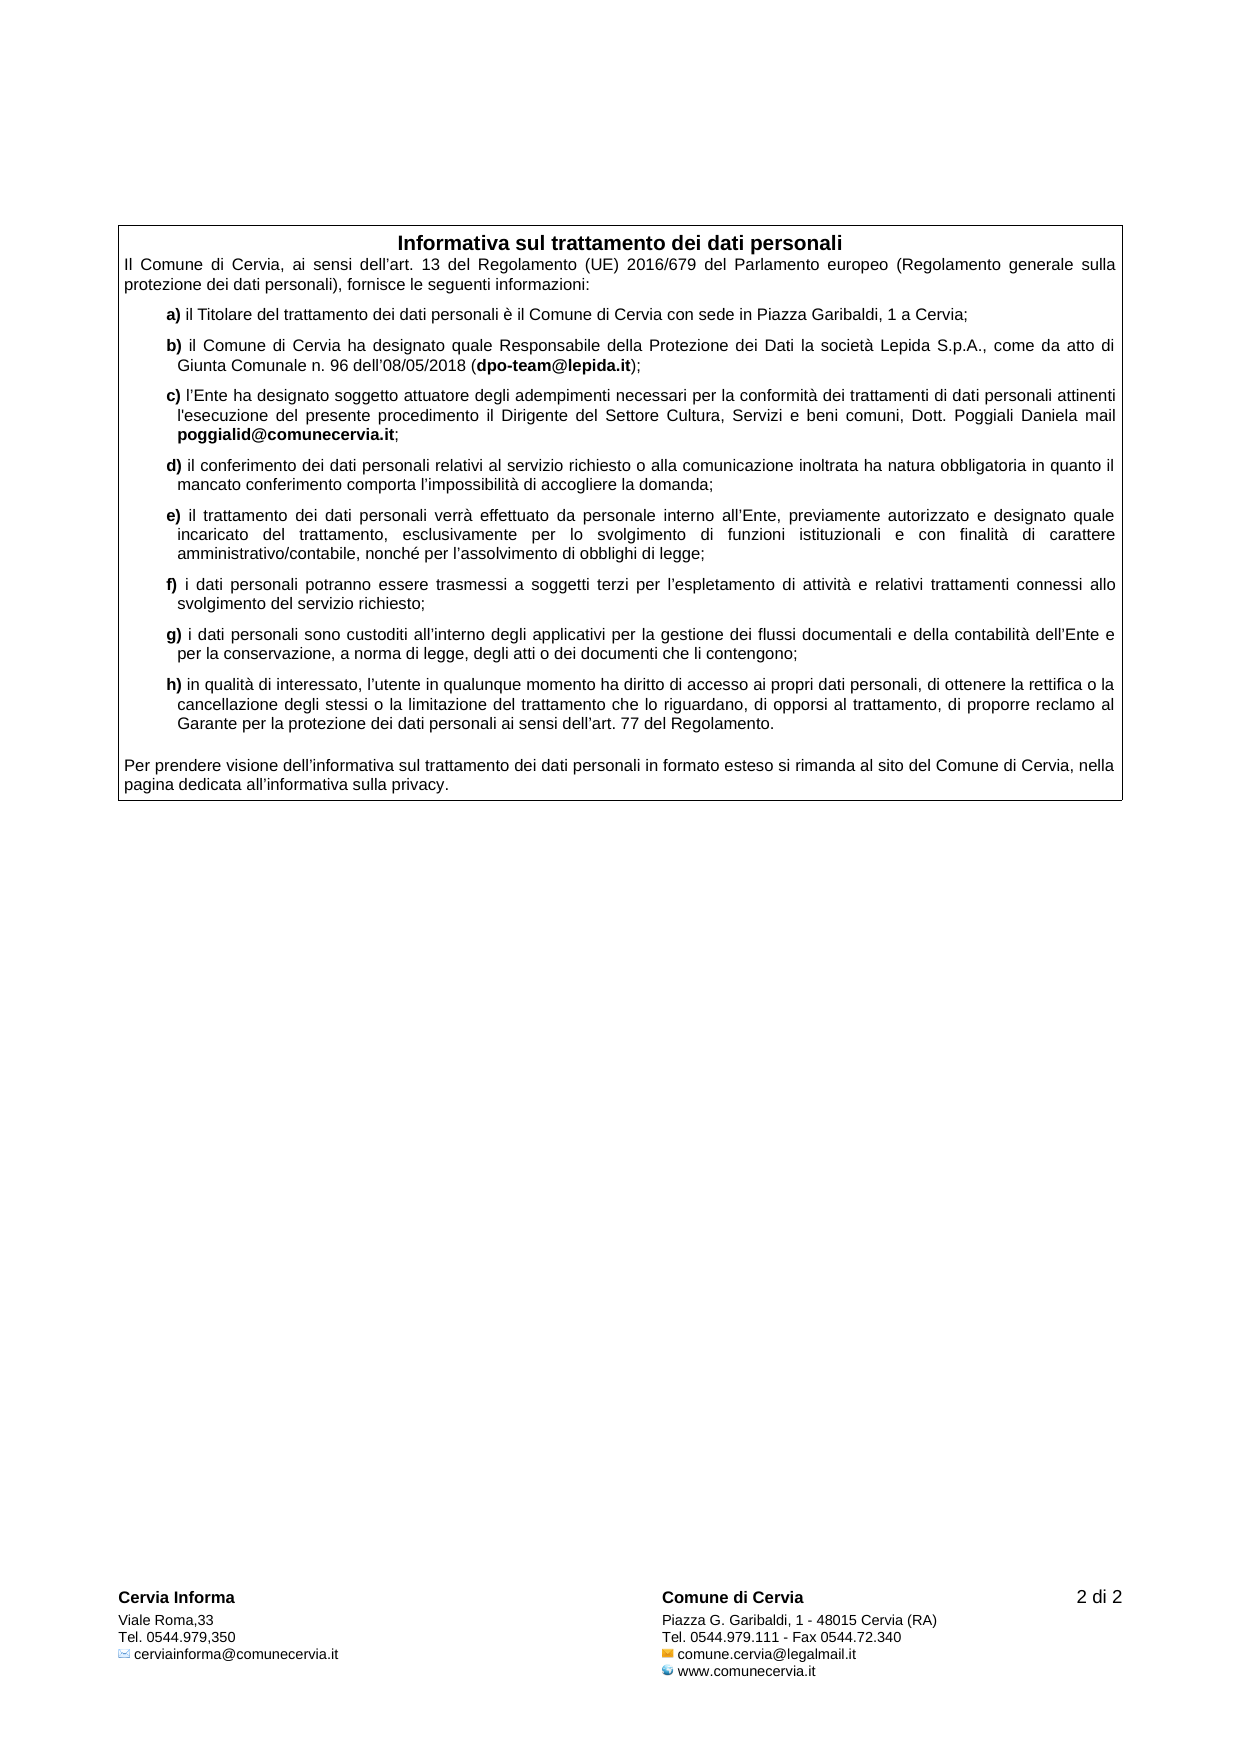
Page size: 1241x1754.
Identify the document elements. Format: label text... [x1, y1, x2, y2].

table_header Informativa sul trattamento dei dati personali Il Comune di Cervia, ai sensi dell’art. 13 del Regolamento (UE) 2016/679 del Parlamento europeo (Regolamento generale sulla protezione dei dati personali), fornisce le seguenti informazioni: a) il Titolare del trattamento dei dati personali è il Comune di Cervia con sede in Piazza Garibaldi, 1 a Cervia; b) il Comune di Cervia ha designato quale Responsabile della Protezione dei Dati la società Lepida S.p.A., come da atto di Giunta Comunale n. 96 dell’08/05/2018 (dpo-team@lepida.it); c) l’Ente ha designato soggetto attuatore degli adempimenti necessari per la conformità dei trattamenti di dati personali attinenti l'esecuzione del presente procedimento il Dirigente del Settore Cultura, Servizi e beni comuni, Dott. Poggiali Daniela mail poggialid@comunecervia.it; d) il conferimento dei dati personali relativi al servizio richiesto o alla comunicazione inoltrata ha natura obbligatoria in quanto il mancato conferimento comporta l’impossibilità di accogliere la domanda; e) il trattamento dei dati personali verrà effettuato da personale interno all’Ente, previamente autorizzato e designato quale incaricato del trattamento, esclusivamente per lo svolgimento di funzioni istituzionali e con finalità di carattere amministrativo/contabile, nonché per l’assolvimento di obblighi di legge; f) i dati personali potranno essere trasmessi a soggetti terzi per l’espletamento di attività e relativi trattamenti connessi allo svolgimento del servizio richiesto; g) i dati personali sono custoditi all’interno degli applicativi per la gestione dei flussi documentali e della contabilità dell’Ente e per la conservazione, a norma di legge, degli atti o dei documenti che li contengono; h) in qualità di interessato, l’utente in qualunque momento ha diritto di accesso ai propri dati personali, di ottenere la rettifica o la cancellazione degli stessi o la limitazione del trattamento che lo riguardano, di opporsi al trattamento, di proporre reclamo al Garante per la protezione dei dati personali ai sensi dell’art. 77 del Regolamento. Per prendere visione dell’informativa sul trattamento dei dati personali in formato esteso si rimanda al sito del Comune di Cervia, nella pagina dedicata all’informativa sulla privacy. [119, 226, 1122, 799]
picture [118, 1647, 130, 1659]
picture [662, 1647, 674, 1659]
picture [662, 1664, 674, 1676]
